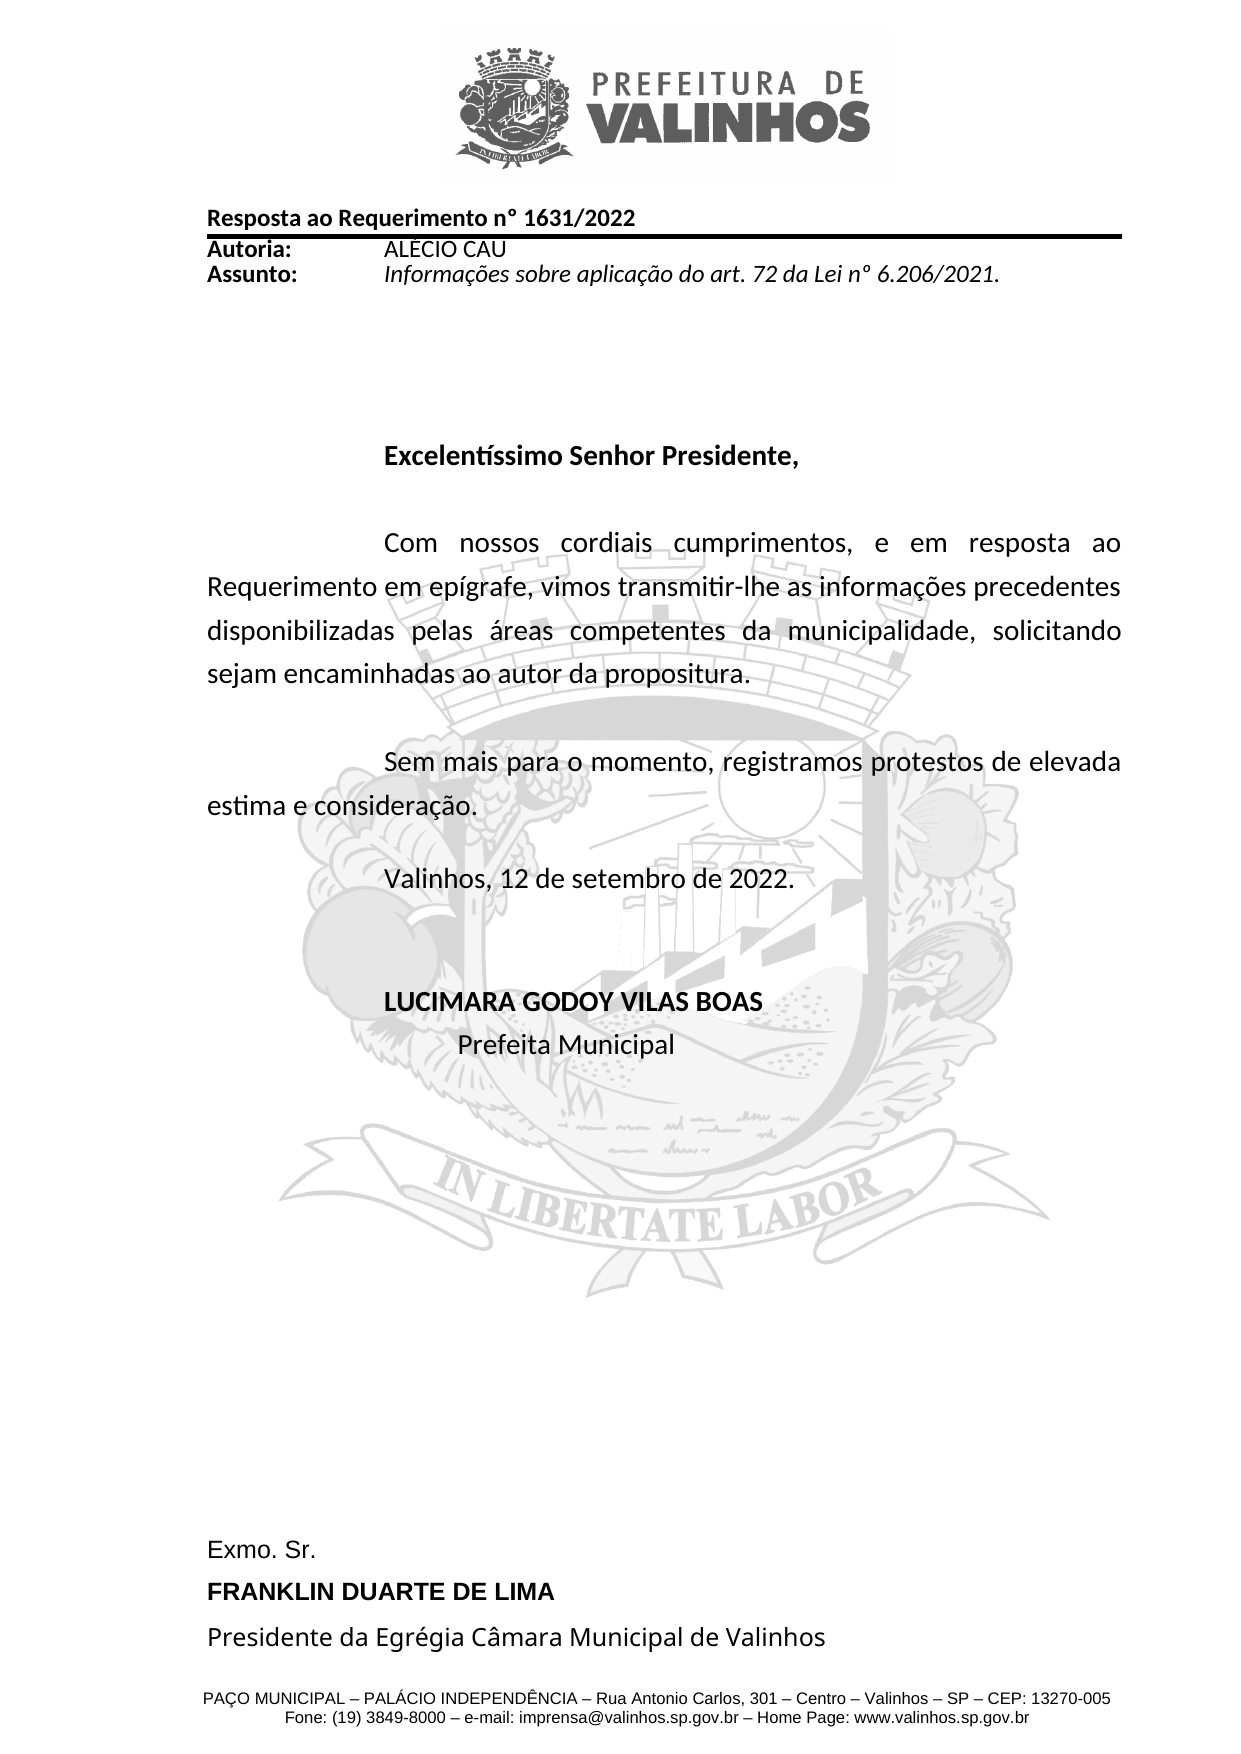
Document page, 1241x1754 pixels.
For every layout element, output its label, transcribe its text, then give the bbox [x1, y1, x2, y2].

text Prefeita Municipal [1094, 1033, 1122, 1062]
text Sem mais para o momento, registramos protestos de elevada estima e consideração. [207, 749, 235, 822]
text Valinhos, 12 de setembro de 2022. [207, 866, 235, 895]
picture [235, 506, 1094, 1342]
picture [438, 29, 891, 185]
text Prefeita Municipal [207, 1033, 235, 1062]
text LUCIMARA GODOY VILAS BOAS [1094, 989, 1122, 1018]
picture [1090, 584, 1094, 594]
text LUCIMARA GODOY VILAS BOAS [207, 989, 235, 1018]
text Excelentíssimo Senhor Presidente, [207, 443, 1122, 472]
text Valinhos, 12 de setembro de 2022. [1094, 866, 1122, 895]
text Sem mais para o momento, registramos protestos de elevada estima e consideração. [1094, 749, 1122, 822]
